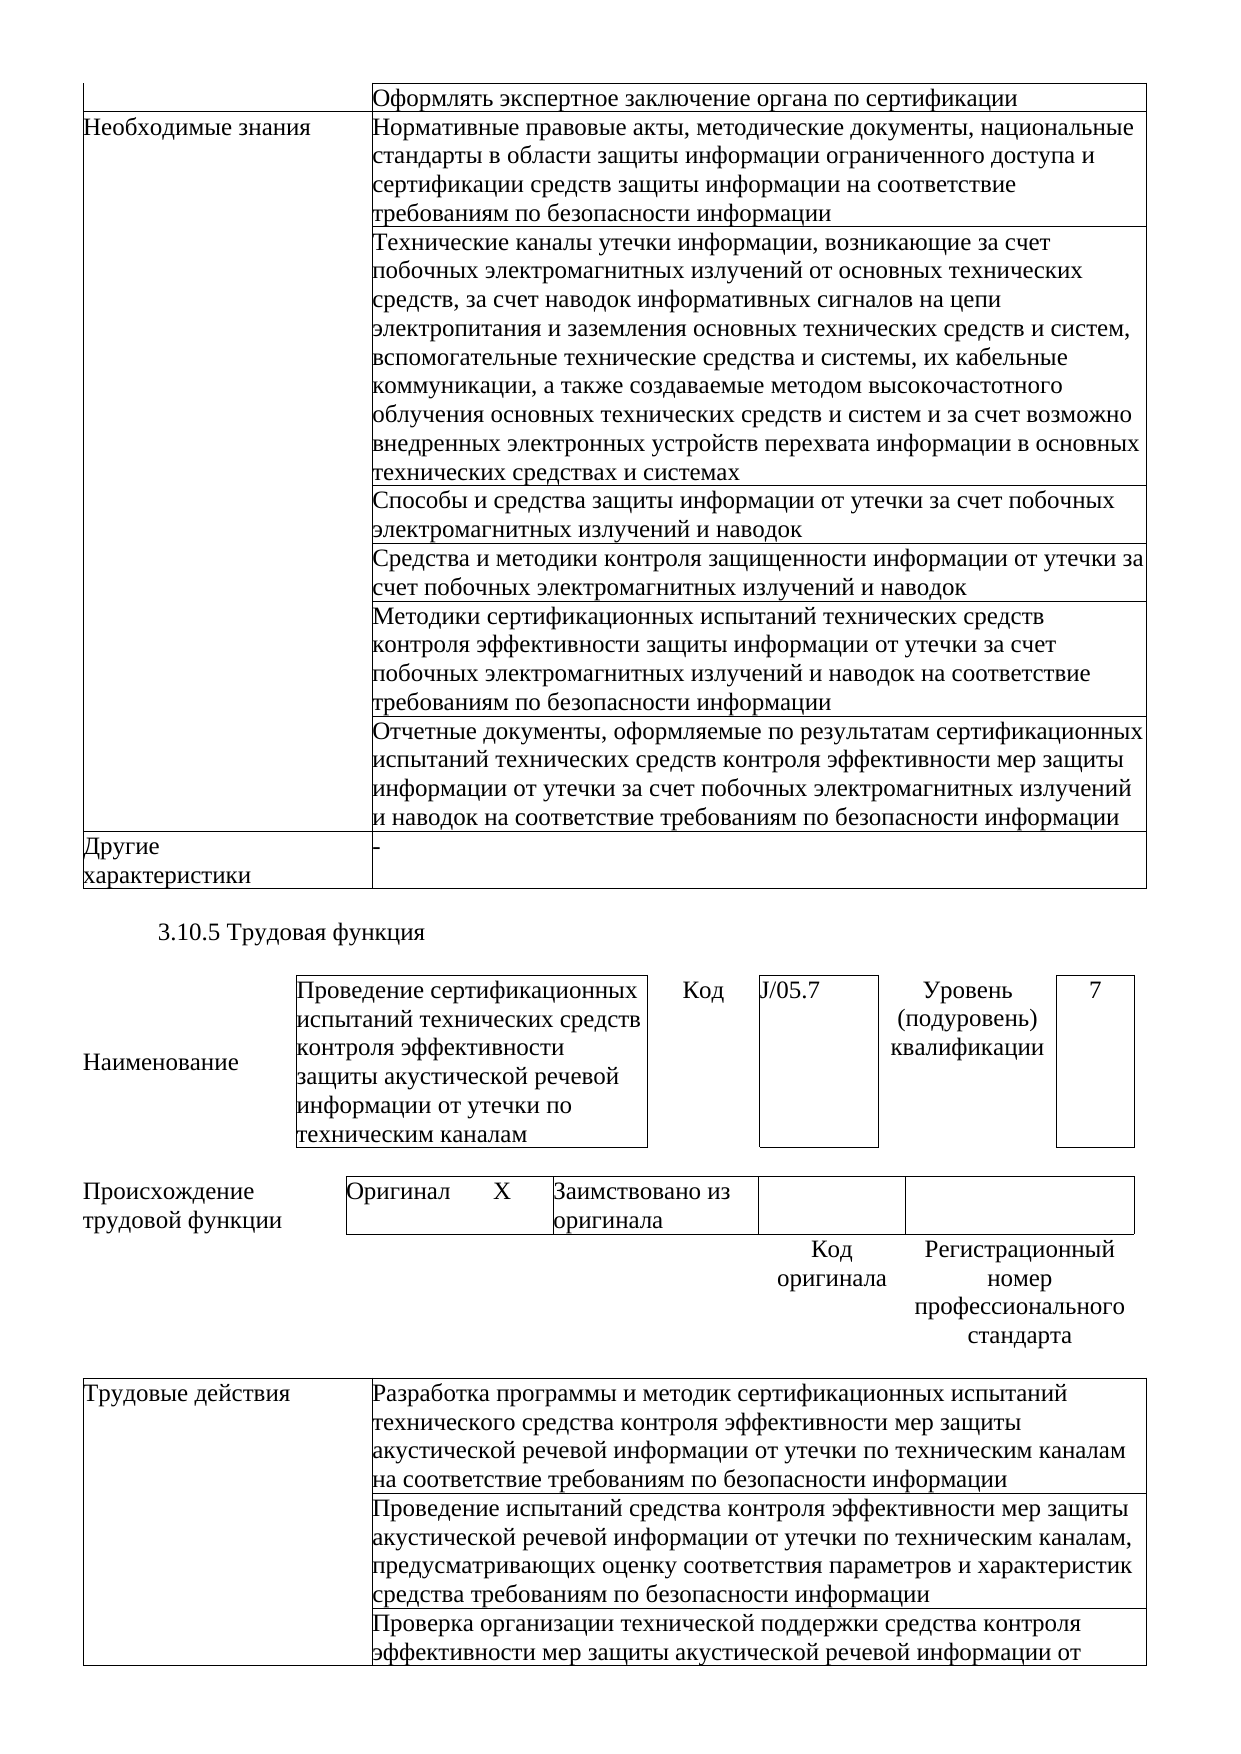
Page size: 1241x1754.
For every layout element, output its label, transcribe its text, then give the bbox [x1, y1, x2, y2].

table_header Проведение сертификационных испытаний технических средств контроля эффективности защиты акустической речевой информации от утечки по техническим каналам [297, 976, 647, 1147]
table_cell Необходимые знания [84, 112, 372, 831]
table_header Код [648, 975, 759, 1147]
table_cell Отчетные документы, оформляемые по результатам сертификационных испытаний технических средств контроля эффективности мер защиты информации от утечки за счет побочных электромагнитных излучений и наводок на соответствие требованиям по безопасности информации [373, 717, 1146, 831]
table_header Оригинал [347, 1177, 493, 1234]
table_header Трудовые действия [84, 1379, 372, 1665]
table_header Заимствовано из оригинала [554, 1177, 758, 1234]
table_header 7 [1057, 976, 1134, 1147]
table_cell - [373, 832, 1146, 888]
table_header [906, 1177, 1134, 1234]
table_cell [346, 1235, 553, 1349]
table_cell Методики сертификационных испытаний технических средств контроля эффективности защиты информации от утечки за счет побочных электромагнитных излучений и наводок на соответствие требованиям по безопасности информации [373, 602, 1146, 716]
table_cell Средства и методики контроля защищенности информации от утечки за счет побочных электромагнитных излучений и наводок [373, 544, 1146, 601]
table_cell Другие характеристики [84, 832, 372, 888]
table_cell Проверка организации технической поддержки средства контроля эффективности мер защиты акустической речевой информации от [373, 1609, 1146, 1665]
table_cell Технические каналы утечки информации, возникающие за счет побочных электромагнитных излучений от основных технических средств, за счет наводок информативных сигналов на цепи электропитания и заземления основных технических средств и систем, вспомогательные технические средства и системы, их кабельные коммуникации, а также создаваемые методом высокочастотного облучения основных технических средств и систем и за счет возможно внедренных электронных устройств перехвата информации в основных технических средствах и системах [373, 227, 1146, 485]
table_header Наименование [83, 975, 296, 1147]
table_header J/05.7 [760, 976, 878, 1147]
table_cell Код оригинала [758, 1235, 905, 1349]
table_header Уровень (подуровень) квалификации [879, 975, 1056, 1147]
table_cell Проведение испытаний средства контроля эффективности мер защиты акустической речевой информации от утечки по техническим каналам, предусматривающих оценку соответствия параметров и характеристик средства требованиям по безопасности информации [373, 1494, 1146, 1608]
table_cell Способы и средства защиты информации от утечки за счет побочных электромагнитных излучений и наводок [373, 486, 1146, 543]
table_header X [493, 1177, 553, 1234]
table_cell Регистрационный номер профессионального стандарта [905, 1235, 1134, 1349]
table_cell Оформлять экспертное заключение органа по сертификации [373, 84, 1146, 111]
table_cell Нормативные правовые акты, методические документы, национальные стандарты в области защиты информации ограниченного доступа и сертификации средств защиты информации на соответствие требованиям по безопасности информации [373, 112, 1146, 226]
table_cell [83, 1234, 346, 1349]
table_cell [553, 1235, 758, 1349]
text 3.10.5 Трудовая функция [83, 917, 1157, 946]
table_header Разработка программы и методик сертификационных испытаний технического средства контроля эффективности мер защиты акустической речевой информации от утечки по техническим каналам на соответствие требованиям по безопасности информации [373, 1379, 1146, 1493]
table_header [759, 1177, 905, 1234]
table_header Происхождение трудовой функции [83, 1176, 346, 1234]
